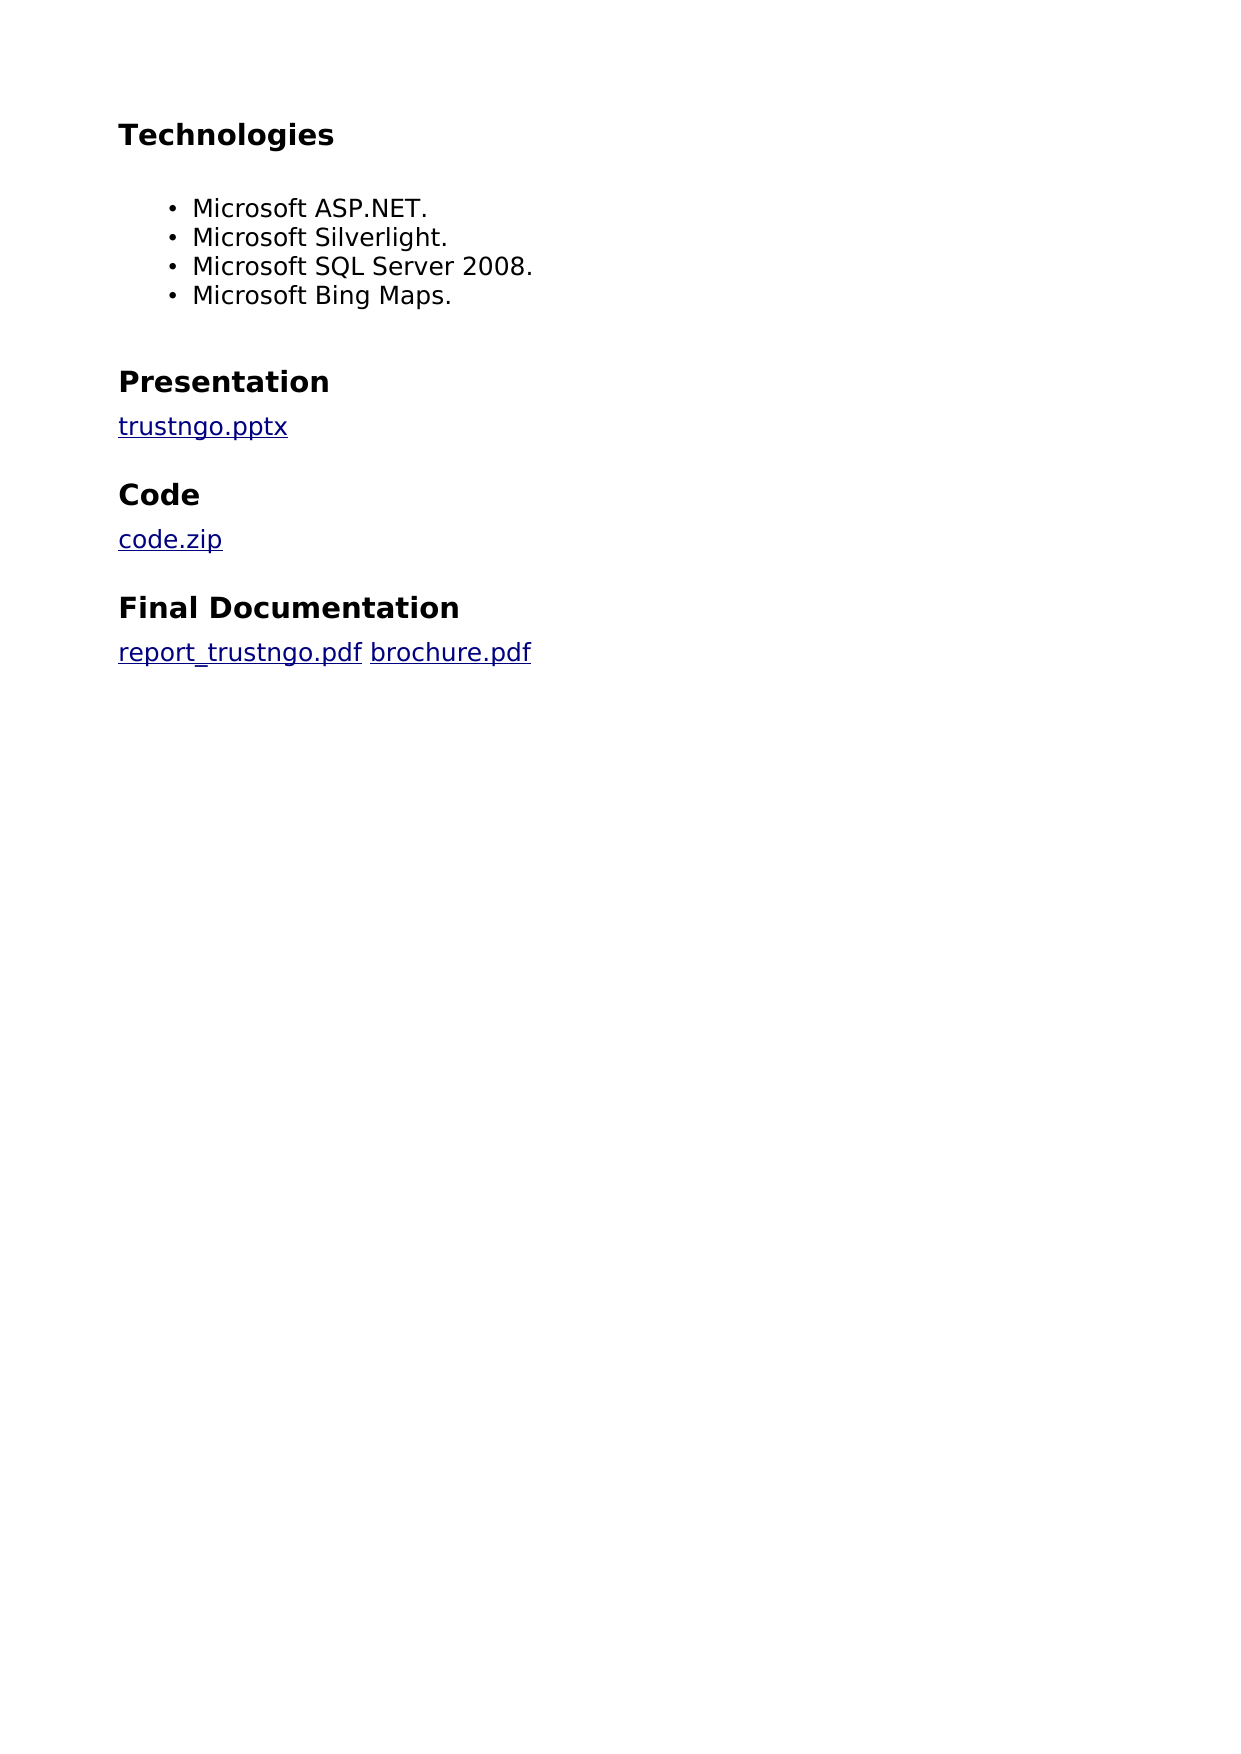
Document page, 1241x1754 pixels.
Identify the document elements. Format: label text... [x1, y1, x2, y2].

text trustngo.pptx [118, 412, 1122, 441]
subtitle Technologies [118, 118, 1122, 152]
list Microsoft ASP.NET. [177, 194, 1122, 223]
list Microsoft SQL Server 2008. [177, 252, 1122, 282]
subtitle Presentation [118, 365, 1122, 399]
subtitle Final Documentation [118, 591, 1122, 625]
subtitle Code [118, 478, 1122, 512]
text report_trustngo.pdf brochure.pdf [118, 638, 1122, 667]
text code.zip [118, 525, 1122, 554]
list Microsoft Silverlight. [177, 223, 1122, 252]
list Microsoft Bing Maps. [177, 282, 1122, 311]
